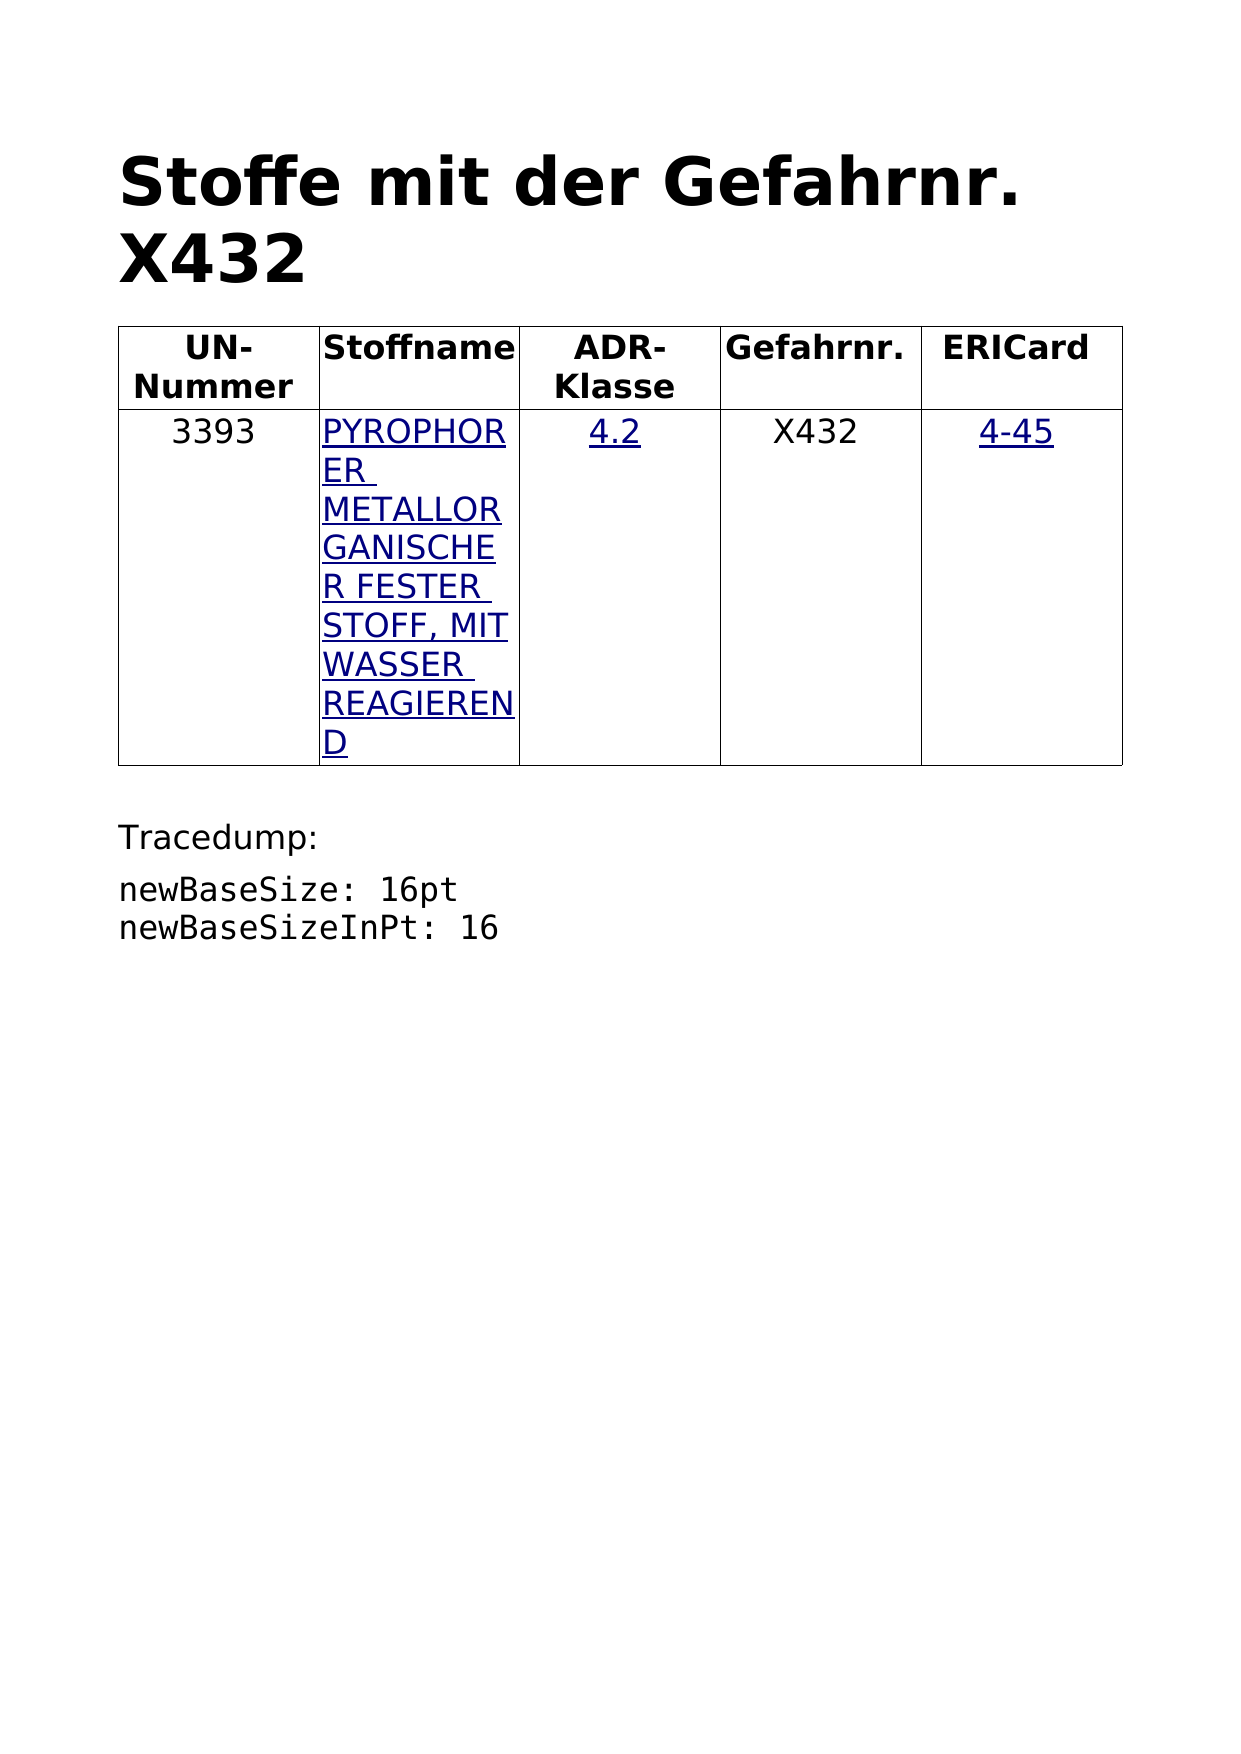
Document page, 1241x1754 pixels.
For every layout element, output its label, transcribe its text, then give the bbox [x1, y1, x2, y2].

table_cell 4.2 [520, 410, 720, 765]
table_cell X432 [721, 410, 921, 765]
table_cell PYROPHORER METALLORGANISCHER FESTER STOFF, MIT WASSER REAGIEREND [320, 410, 519, 765]
table_cell 3393 [119, 410, 319, 765]
table_header Stoffname [320, 327, 519, 409]
table_cell 4-45 [922, 410, 1122, 765]
table_header ADR-Klasse [520, 327, 720, 409]
table_header ERICard [922, 327, 1122, 409]
table_header UN-Nummer [119, 327, 319, 409]
subtitle Stoffe mit der Gefahrnr. X432 [118, 143, 1122, 298]
text newBaseSize: 16pt newBaseSizeInPt: 16 [118, 870, 1122, 948]
table_header Gefahrnr. [721, 327, 921, 409]
text Tracedump: [118, 780, 1122, 857]
